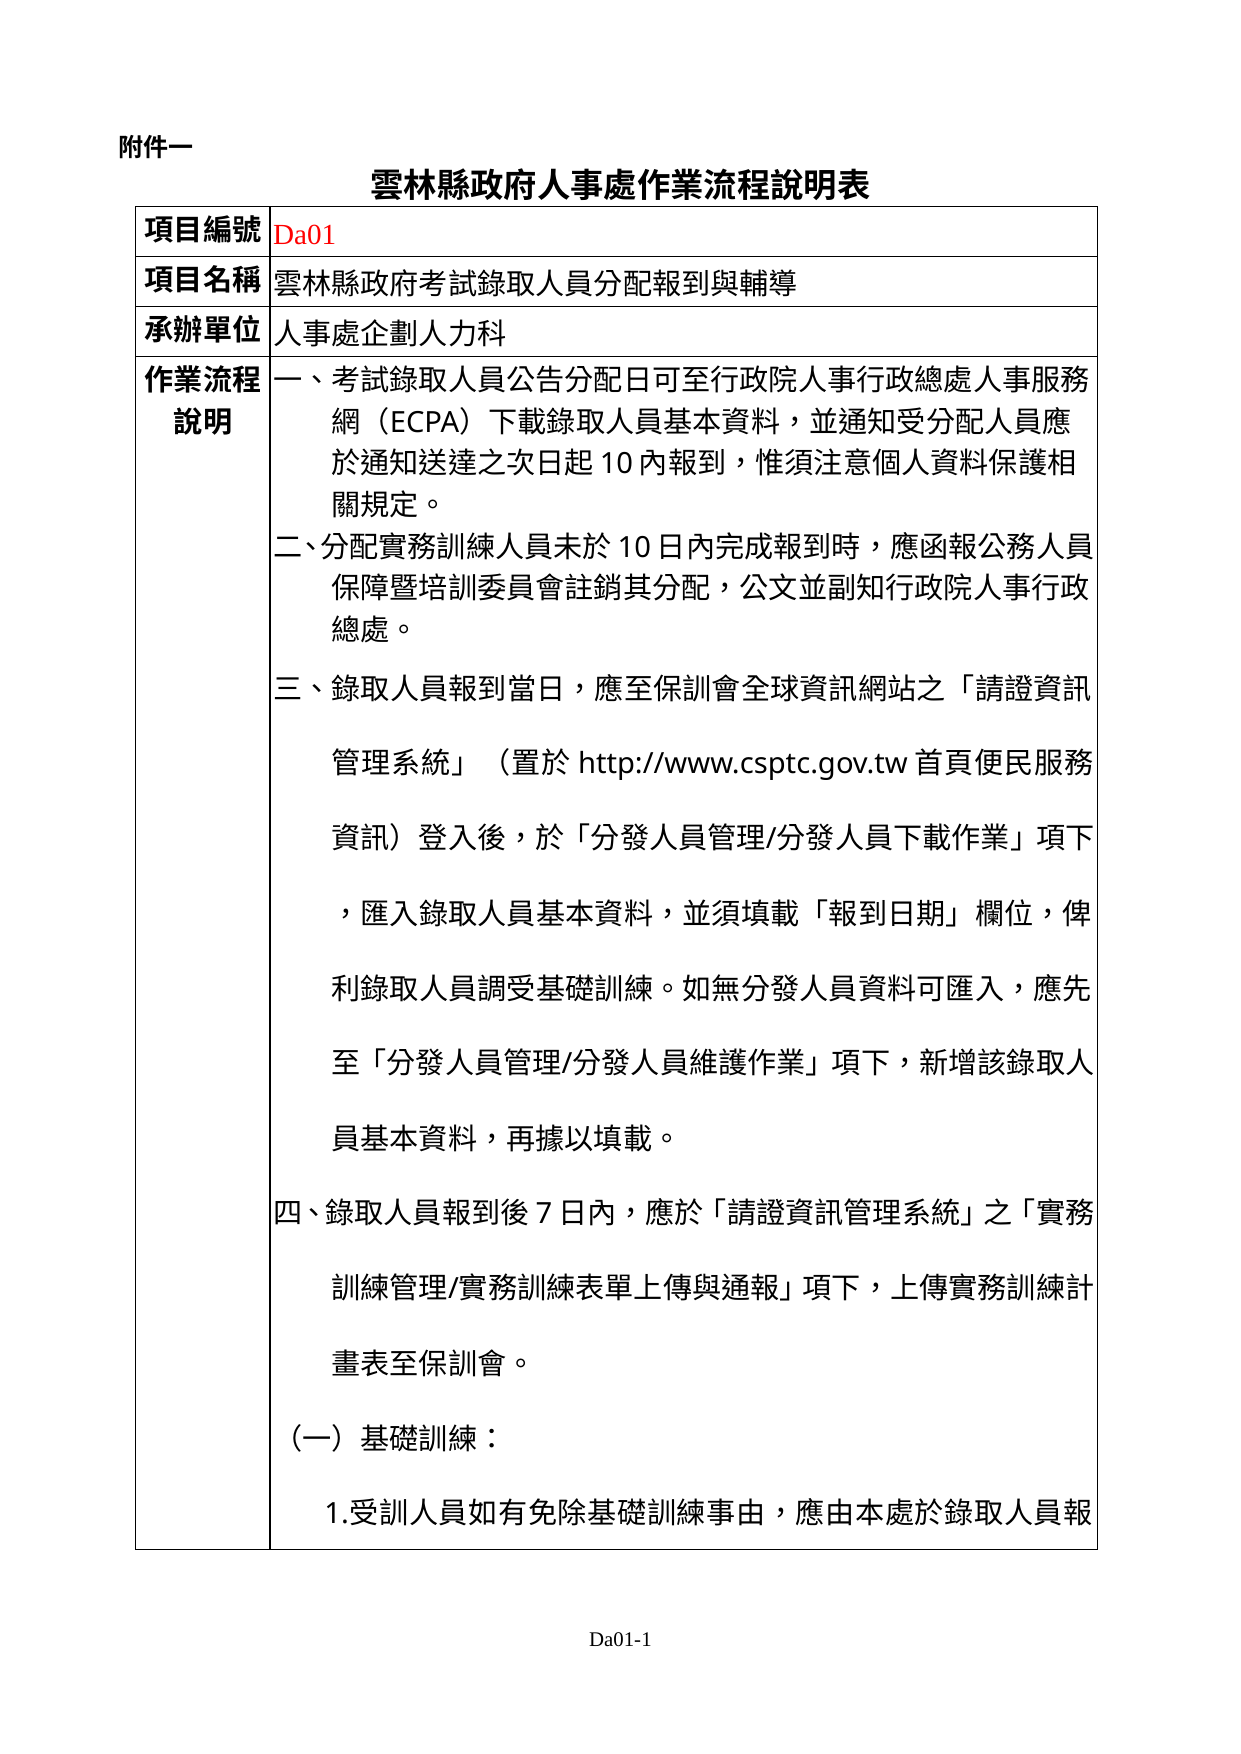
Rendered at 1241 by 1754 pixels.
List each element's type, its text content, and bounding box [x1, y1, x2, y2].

table_cell 作業流程說明 [136, 357, 269, 1549]
table_cell 承辦單位 [136, 307, 269, 356]
table_header 項目編號 [136, 207, 269, 256]
text 雲林縣政府人事處作業流程說明表 [118, 164, 1122, 206]
table_header Da01 [271, 207, 1097, 256]
table_cell 項目名稱 [136, 257, 269, 306]
table_cell 人事處企劃人力科 [271, 307, 1097, 356]
text 附件一 [118, 123, 1122, 164]
table_cell 雲林縣政府考試錄取人員分配報到與輔導 [271, 257, 1097, 306]
table_cell 一、考試錄取人員公告分配日可至行政院人事行政總處人事服務網（ECPA）下載錄取人員基本資料，並通知受分配人員應於通知送達之次日起10內報到，惟須注意個人資料保護相關規定。 二、分配實務訓練人員未於10日內完成報到時，應函報公務人員保障暨培訓委員會註銷其分配，公文並副知行政院人事行政總處。 三、錄取人員報到當日，應至保訓會全球資訊網站之「請證資訊管理系統」（置於http://www.csptc.gov.tw首頁便民服務資訊）登入後，於「分發人員管理/分發人員下載作業」項下，匯入錄取人員基本資料，並須填載「報到日期」欄位，俾利錄取人員調受基礎訓練。如無分發人員資料可匯入，應先至「分發人員管理/分發人員維護作業」項下，新增該錄取人員基本資料，再據以填載。 四、錄取人員報到後7日內，應於「請證資訊管理系統」之「實務訓練管理/實務訓練表單上傳與通報」項下，上傳實務訓練計畫表至保訓會。 （一）基礎訓練： 1.受訓人員如有免除基礎訓練事由，應由本處於錄取人員報 [271, 357, 1097, 1549]
